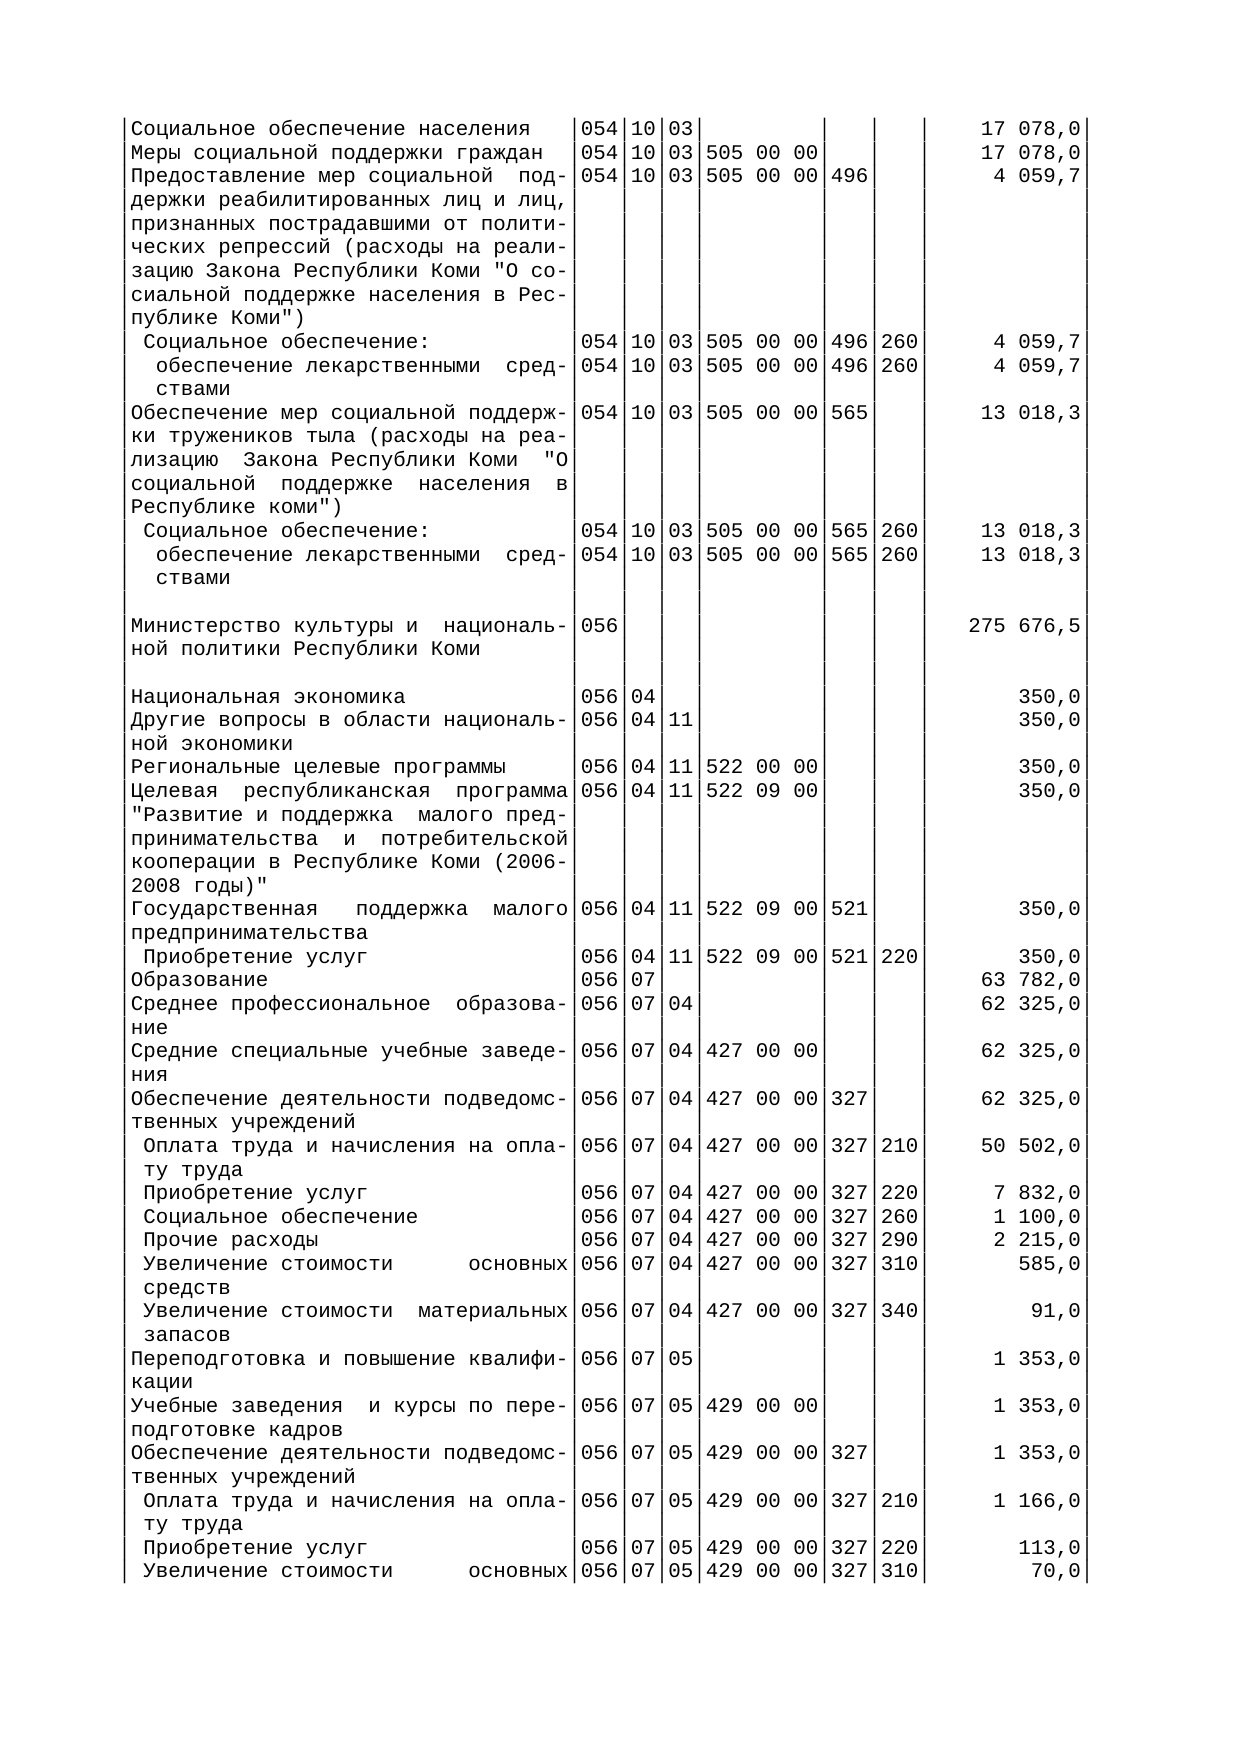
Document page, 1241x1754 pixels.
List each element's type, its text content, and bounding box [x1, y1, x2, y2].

text │ Приобретение услуг │056│07│05│429 00 00│327│220│ 113,0│ [575, 1537, 624, 1561]
text │ Социальное обеспечение: │054│10│03│505 00 00│565│260│ 13 018,3│ [118, 520, 1122, 544]
text │ средств │ │ │ │ │ │ │ │ [625, 1277, 661, 1300]
text │признанных пострадавшими от полити-│ │ │ │ │ │ │ │ [700, 213, 824, 236]
text │"Развитие и поддержка малого пред-│ │ │ │ │ │ │ │ [875, 804, 924, 827]
text │2008 годы)" │ │ │ │ │ │ │ │ [700, 875, 824, 898]
text │ Социальное обеспечение │056│07│04│427 00 00│327│260│ 1 100,0│ [125, 1206, 574, 1229]
text │Образование │056│07│ │ │ │ │ 63 782,0│ [118, 969, 1122, 993]
text │твенных учреждений │ │ │ │ │ │ │ │ [625, 1466, 661, 1489]
text │твенных учреждений │ │ │ │ │ │ │ │ [875, 1466, 924, 1489]
text │подготовке кадров │ │ │ │ │ │ │ │ [825, 1419, 874, 1442]
text │сиальной поддержке населения в Рес-│ │ │ │ │ │ │ │ [125, 284, 574, 307]
text │подготовке кадров │ │ │ │ │ │ │ │ [1087, 1419, 1122, 1442]
text │ обеспечение лекарственными сред-│054│10│03│505 00 00│565│260│ 13 018,3│ [700, 544, 824, 567]
text │твенных учреждений │ │ │ │ │ │ │ │ [118, 1111, 1122, 1135]
text │ной политики Республики Коми │ │ │ │ │ │ │ │ [118, 638, 1122, 662]
text │подготовке кадров │ │ │ │ │ │ │ │ [625, 1419, 661, 1442]
text │Региональные целевые программы │056│04│11│522 00 00│ │ │ 350,0│ [118, 757, 1122, 780]
text │ ствами │ │ │ │ │ │ │ │ [118, 567, 1122, 591]
text │сиальной поддержке населения в Рес-│ │ │ │ │ │ │ │ [700, 284, 824, 307]
text │ Приобретение услуг │056│07│05│429 00 00│327│220│ 113,0│ [125, 1537, 574, 1561]
text │ние │ │ │ │ │ │ │ │ [700, 1017, 824, 1040]
text │Среднее профессиональное образова-│056│07│04│ │ │ │ 62 325,0│ [118, 993, 1122, 1017]
text │Обеспечение деятельности подведомс-│056│07│05│429 00 00│327│ │ 1 353,0│ [118, 1442, 1122, 1466]
text │сиальной поддержке населения в Рес-│ │ │ │ │ │ │ │ [825, 284, 874, 307]
text │признанных пострадавшими от полити-│ │ │ │ │ │ │ │ [575, 213, 624, 236]
text │Средние специальные учебные заведе-│056│07│04│427 00 00│ │ │ 62 325,0│ [118, 1040, 1122, 1064]
text │Национальная экономика │056│04│ │ │ │ │ 350,0│ [575, 686, 624, 709]
text │подготовке кадров │ │ │ │ │ │ │ │ [662, 1419, 699, 1442]
text │твенных учреждений │ │ │ │ │ │ │ │ [125, 1466, 574, 1489]
text │Переподготовка и повышение квалифи-│056│07│05│ │ │ │ 1 353,0│ [700, 1348, 824, 1371]
text │ ту труда │ │ │ │ │ │ │ │ [118, 1513, 1122, 1537]
text │зацию Закона Республики Коми "О со-│ │ │ │ │ │ │ │ [118, 260, 1122, 284]
text │принимательства и потребительской│ │ │ │ │ │ │ │ [118, 827, 1122, 851]
text │социальной поддержке населения в│ │ │ │ │ │ │ │ [875, 473, 924, 496]
text │ Увеличение стоимости материальных│056│07│04│427 00 00│327│340│ 91,0│ [118, 1300, 1122, 1324]
text │ние │ │ │ │ │ │ │ │ [125, 1017, 574, 1040]
text │Обеспечение деятельности подведомс-│056│07│04│427 00 00│327│ │ 62 325,0│ [125, 1088, 574, 1111]
text │ние │ │ │ │ │ │ │ │ [625, 1017, 661, 1040]
text │ │ │ │ │ │ │ │ │ [118, 662, 1122, 686]
text │Национальная экономика │056│04│ │ │ │ │ 350,0│ [825, 686, 874, 709]
text │"Развитие и поддержка малого пред-│ │ │ │ │ │ │ │ [125, 804, 574, 827]
text │ средств │ │ │ │ │ │ │ │ [700, 1277, 824, 1300]
text │Целевая республиканская программа│056│04│11│522 09 00│ │ │ 350,0│ [118, 780, 1122, 804]
text │признанных пострадавшими от полити-│ │ │ │ │ │ │ │ [925, 213, 1086, 236]
text │твенных учреждений │ │ │ │ │ │ │ │ [700, 1466, 824, 1489]
text │ной экономики │ │ │ │ │ │ │ │ [1087, 733, 1122, 757]
text │"Развитие и поддержка малого пред-│ │ │ │ │ │ │ │ [700, 804, 824, 827]
text │Социальное обеспечение населения │054│10│03│ │ │ │ 17 078,0│ [118, 118, 1122, 142]
text │ной экономики │ │ │ │ │ │ │ │ [875, 733, 924, 757]
text │ Оплата труда и начисления на опла-│056│07│05│429 00 00│327│210│ 1 166,0│ [118, 1489, 1122, 1513]
text │ Социальное обеспечение: │054│10│03│505 00 00│496│260│ 4 059,7│ [700, 331, 824, 354]
text │ обеспечение лекарственными сред-│054│10│03│505 00 00│496│260│ 4 059,7│ [118, 354, 1122, 378]
text │ной экономики │ │ │ │ │ │ │ │ [662, 733, 699, 757]
text │Национальная экономика │056│04│ │ │ │ │ 350,0│ [125, 686, 574, 709]
text │ Социальное обеспечение │056│07│04│427 00 00│327│260│ 1 100,0│ [700, 1206, 824, 1229]
text │2008 годы)" │ │ │ │ │ │ │ │ [575, 875, 624, 898]
text │ние │ │ │ │ │ │ │ │ [875, 1017, 924, 1040]
text │"Развитие и поддержка малого пред-│ │ │ │ │ │ │ │ [925, 804, 1086, 827]
text │Меры социальной поддержки граждан │054│10│03│505 00 00│ │ │ 17 078,0│ [700, 142, 824, 165]
text │ Приобретение услуг │056│04│11│522 09 00│521│220│ 350,0│ [700, 946, 824, 969]
text │ Приобретение услуг │056│07│04│427 00 00│327│220│ 7 832,0│ [118, 1182, 1122, 1206]
text │твенных учреждений │ │ │ │ │ │ │ │ [575, 1466, 624, 1489]
text │ Приобретение услуг │056│07│05│429 00 00│327│220│ 113,0│ [875, 1537, 924, 1561]
text │ средств │ │ │ │ │ │ │ │ [1087, 1277, 1122, 1300]
text │ Социальное обеспечение: │054│10│03│505 00 00│496│260│ 4 059,7│ [125, 331, 574, 354]
text │твенных учреждений │ │ │ │ │ │ │ │ [662, 1466, 699, 1489]
text │Обеспечение деятельности подведомс-│056│07│04│427 00 00│327│ │ 62 325,0│ [700, 1088, 824, 1111]
text │ средств │ │ │ │ │ │ │ │ [125, 1277, 574, 1300]
text │ средств │ │ │ │ │ │ │ │ [875, 1277, 924, 1300]
text │Министерство культуры и националь-│056│ │ │ │ │ │ 275 676,5│ [925, 615, 1086, 638]
text │ │ │ │ │ │ │ │ │ [118, 591, 1122, 615]
text │ Оплата труда и начисления на опла-│056│07│04│427 00 00│327│210│ 50 502,0│ [700, 1135, 824, 1158]
text │Министерство культуры и националь-│056│ │ │ │ │ │ 275 676,5│ [700, 615, 824, 638]
text │публике Коми") │ │ │ │ │ │ │ │ [118, 307, 1122, 331]
text │лизацию Закона Республики Коми "О│ │ │ │ │ │ │ │ [118, 449, 1122, 473]
text │кооперации в Республике Коми (2006-│ │ │ │ │ │ │ │ [118, 851, 1122, 875]
text │ Прочие расходы │056│07│04│427 00 00│327│290│ 2 215,0│ [118, 1229, 1122, 1253]
text │ Увеличение стоимости основных│056│07│04│427 00 00│327│310│ 585,0│ [118, 1253, 1122, 1277]
text │ние │ │ │ │ │ │ │ │ [662, 1017, 699, 1040]
text │Государственная поддержка малого│056│04│11│522 09 00│521│ │ 350,0│ [118, 898, 1122, 922]
text │ средств │ │ │ │ │ │ │ │ [925, 1277, 1086, 1300]
text │ Социальное обеспечение │056│07│04│427 00 00│327│260│ 1 100,0│ [925, 1206, 1086, 1229]
text │ средств │ │ │ │ │ │ │ │ [575, 1277, 624, 1300]
text │признанных пострадавшими от полити-│ │ │ │ │ │ │ │ [125, 213, 574, 236]
text │Переподготовка и повышение квалифи-│056│07│05│ │ │ │ 1 353,0│ [125, 1348, 574, 1371]
text │предпринимательства │ │ │ │ │ │ │ │ [118, 922, 1122, 946]
text │ние │ │ │ │ │ │ │ │ [925, 1017, 1086, 1040]
text │ки тружеников тыла (расходы на реа-│ │ │ │ │ │ │ │ [118, 426, 1122, 449]
text │сиальной поддержке населения в Рес-│ │ │ │ │ │ │ │ [925, 284, 1086, 307]
text │ние │ │ │ │ │ │ │ │ [1087, 1017, 1122, 1040]
text │Предоставление мер социальной под-│054│10│03│505 00 00│496│ │ 4 059,7│ [118, 165, 1122, 189]
text │подготовке кадров │ │ │ │ │ │ │ │ [925, 1419, 1086, 1442]
text │ Приобретение услуг │056│04│11│522 09 00│521│220│ 350,0│ [925, 946, 1086, 969]
text │Национальная экономика │056│04│ │ │ │ │ 350,0│ [925, 686, 1086, 709]
text │признанных пострадавшими от полити-│ │ │ │ │ │ │ │ [875, 213, 924, 236]
text │ Приобретение услуг │056│07│05│429 00 00│327│220│ 113,0│ [925, 1537, 1086, 1561]
text │ной экономики │ │ │ │ │ │ │ │ [125, 733, 574, 757]
text │ Приобретение услуг │056│07│05│429 00 00│327│220│ 113,0│ [700, 1537, 824, 1561]
text │социальной поддержке населения в│ │ │ │ │ │ │ │ [925, 473, 1086, 496]
text │2008 годы)" │ │ │ │ │ │ │ │ [625, 875, 661, 898]
text │держки реабилитированных лиц и лиц,│ │ │ │ │ │ │ │ [118, 189, 1122, 213]
text │Меры социальной поддержки граждан │054│10│03│505 00 00│ │ │ 17 078,0│ [925, 142, 1086, 165]
text │"Развитие и поддержка малого пред-│ │ │ │ │ │ │ │ [575, 804, 624, 827]
text │Обеспечение мер социальной поддерж-│054│10│03│505 00 00│565│ │ 13 018,3│ [700, 402, 824, 426]
text │ной экономики │ │ │ │ │ │ │ │ [925, 733, 1086, 757]
text │социальной поддержке населения в│ │ │ │ │ │ │ │ [125, 473, 574, 496]
text │подготовке кадров │ │ │ │ │ │ │ │ [125, 1419, 574, 1442]
text │ной экономики │ │ │ │ │ │ │ │ [825, 733, 874, 757]
text │Меры социальной поддержки граждан │054│10│03│505 00 00│ │ │ 17 078,0│ [125, 142, 574, 165]
text │кации │ │ │ │ │ │ │ │ [118, 1371, 1122, 1395]
text │Обеспечение деятельности подведомс-│056│07│04│427 00 00│327│ │ 62 325,0│ [925, 1088, 1086, 1111]
text │Министерство культуры и националь-│056│ │ │ │ │ │ 275 676,5│ [125, 615, 574, 638]
text │социальной поддержке населения в│ │ │ │ │ │ │ │ [825, 473, 874, 496]
text │Обеспечение мер социальной поддерж-│054│10│03│505 00 00│565│ │ 13 018,3│ [925, 402, 1086, 426]
text │ ту труда │ │ │ │ │ │ │ │ [118, 1158, 1122, 1182]
text │подготовке кадров │ │ │ │ │ │ │ │ [700, 1419, 824, 1442]
text │2008 годы)" │ │ │ │ │ │ │ │ [825, 875, 874, 898]
text │социальной поддержке населения в│ │ │ │ │ │ │ │ [575, 473, 624, 496]
text │ обеспечение лекарственными сред-│054│10│03│505 00 00│565│260│ 13 018,3│ [125, 544, 574, 567]
text │ Социальное обеспечение: │054│10│03│505 00 00│496│260│ 4 059,7│ [925, 331, 1086, 354]
text │Другие вопросы в области националь-│056│04│11│ │ │ │ 350,0│ [118, 709, 1122, 733]
text │Республике коми") │ │ │ │ │ │ │ │ [118, 496, 1122, 520]
text │2008 годы)" │ │ │ │ │ │ │ │ [662, 875, 699, 898]
text │2008 годы)" │ │ │ │ │ │ │ │ [875, 875, 924, 898]
text │ Оплата труда и начисления на опла-│056│07│04│427 00 00│327│210│ 50 502,0│ [925, 1135, 1086, 1158]
text │ запасов │ │ │ │ │ │ │ │ [118, 1324, 1122, 1348]
text │ Приобретение услуг │056│07│05│429 00 00│327│220│ 113,0│ [825, 1537, 874, 1561]
text │Национальная экономика │056│04│ │ │ │ │ 350,0│ [875, 686, 924, 709]
text │Учебные заведения и курсы по пере-│056│07│05│429 00 00│ │ │ 1 353,0│ [118, 1395, 1122, 1419]
text │ние │ │ │ │ │ │ │ │ [825, 1017, 874, 1040]
text │признанных пострадавшими от полити-│ │ │ │ │ │ │ │ [825, 213, 874, 236]
text │ния │ │ │ │ │ │ │ │ [118, 1064, 1122, 1088]
text │ной экономики │ │ │ │ │ │ │ │ [575, 733, 624, 757]
text │социальной поддержке населения в│ │ │ │ │ │ │ │ [700, 473, 824, 496]
text │сиальной поддержке населения в Рес-│ │ │ │ │ │ │ │ [875, 284, 924, 307]
text │2008 годы)" │ │ │ │ │ │ │ │ [1087, 875, 1122, 898]
text │Обеспечение мер социальной поддерж-│054│10│03│505 00 00│565│ │ 13 018,3│ [125, 402, 574, 426]
text │2008 годы)" │ │ │ │ │ │ │ │ [125, 875, 574, 898]
text │ обеспечение лекарственными сред-│054│10│03│505 00 00│565│260│ 13 018,3│ [925, 544, 1086, 567]
text │Национальная экономика │056│04│ │ │ │ │ 350,0│ [700, 686, 824, 709]
text │ной экономики │ │ │ │ │ │ │ │ [625, 733, 661, 757]
text │ Приобретение услуг │056│04│11│522 09 00│521│220│ 350,0│ [125, 946, 574, 969]
text │ние │ │ │ │ │ │ │ │ [575, 1017, 624, 1040]
text │ Увеличение стоимости основных│056│07│05│429 00 00│327│310│ 70,0│ [118, 1561, 1122, 1584]
text │ средств │ │ │ │ │ │ │ │ [662, 1277, 699, 1300]
text │ Оплата труда и начисления на опла-│056│07│04│427 00 00│327│210│ 50 502,0│ [125, 1135, 574, 1158]
text │твенных учреждений │ │ │ │ │ │ │ │ [825, 1466, 874, 1489]
text │"Развитие и поддержка малого пред-│ │ │ │ │ │ │ │ [825, 804, 874, 827]
text │ческих репрессий (расходы на реали-│ │ │ │ │ │ │ │ [118, 236, 1122, 260]
text │ ствами │ │ │ │ │ │ │ │ [118, 378, 1122, 402]
text │ной экономики │ │ │ │ │ │ │ │ [700, 733, 824, 757]
text │подготовке кадров │ │ │ │ │ │ │ │ [575, 1419, 624, 1442]
text │ средств │ │ │ │ │ │ │ │ [825, 1277, 874, 1300]
text │сиальной поддержке населения в Рес-│ │ │ │ │ │ │ │ [575, 284, 624, 307]
text │твенных учреждений │ │ │ │ │ │ │ │ [925, 1466, 1086, 1489]
text │2008 годы)" │ │ │ │ │ │ │ │ [925, 875, 1086, 898]
text │твенных учреждений │ │ │ │ │ │ │ │ [1087, 1466, 1122, 1489]
text │Переподготовка и повышение квалифи-│056│07│05│ │ │ │ 1 353,0│ [925, 1348, 1086, 1371]
text │подготовке кадров │ │ │ │ │ │ │ │ [875, 1419, 924, 1442]
